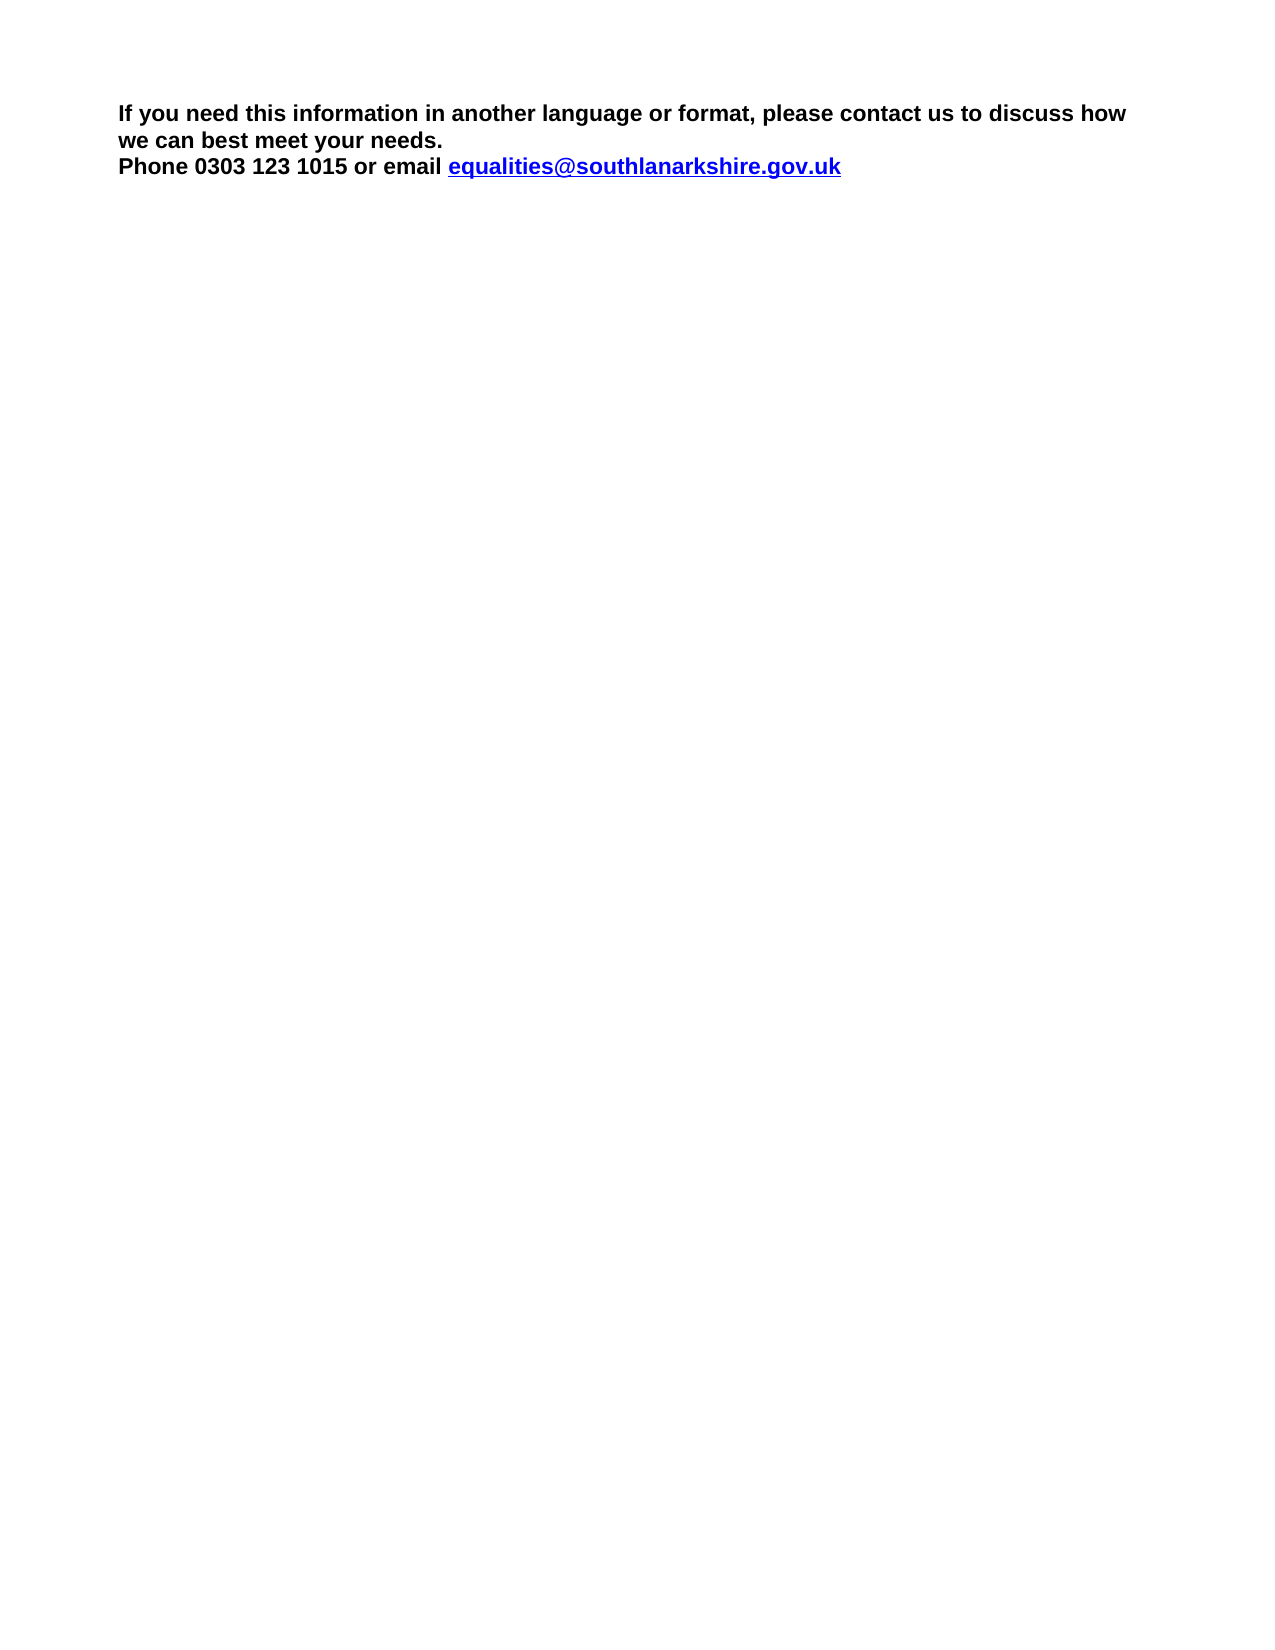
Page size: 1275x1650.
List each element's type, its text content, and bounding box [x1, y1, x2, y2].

text If you need this information in another language or format, please contact us to discuss how we can best meet your needs. [118, 100, 1157, 153]
text Phone 0303 123 1015 or email equalities@southlanarkshire.gov.uk [118, 153, 1157, 179]
